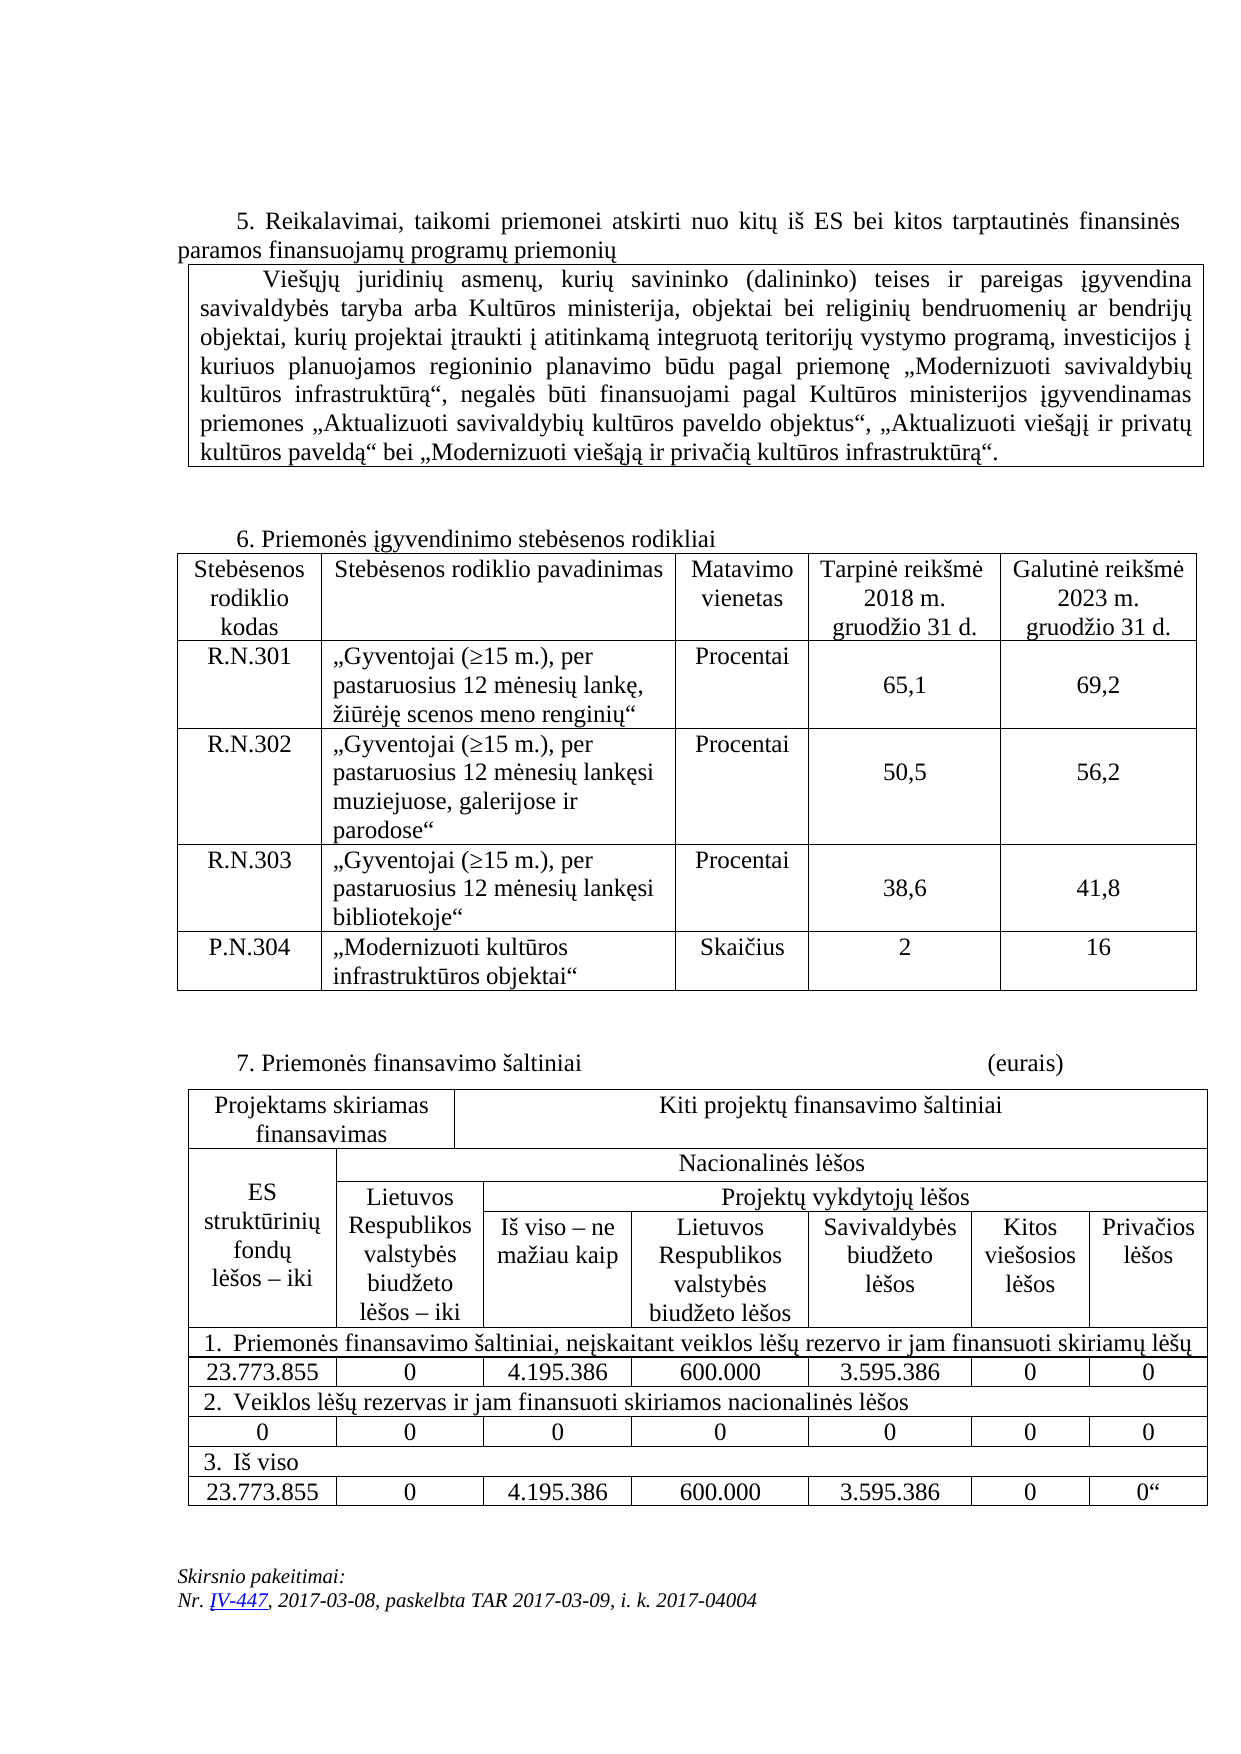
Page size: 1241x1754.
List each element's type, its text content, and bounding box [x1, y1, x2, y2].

table_cell 0 [1090, 1358, 1207, 1386]
table_cell 600.000 [632, 1477, 808, 1505]
table_cell 0 [809, 1417, 971, 1446]
table_cell 0 [337, 1358, 483, 1386]
table_header Galutinė reikšmė 2023 m. gruodžio 31 d. [1001, 554, 1196, 640]
table_cell Lietuvos Respublikos valstybės biudžeto lėšos [632, 1212, 808, 1327]
table_cell Nacionalinės lėšos [337, 1149, 1207, 1181]
table_cell ES struktūrinių fondų lėšos – iki [189, 1149, 336, 1327]
table_cell 41,8 [1001, 845, 1196, 931]
table_cell P.N.304 [178, 932, 321, 989]
table_cell 0 [337, 1477, 483, 1505]
table_header Tarpinė reikšmė 2018 m. gruodžio 31 d. [809, 554, 1000, 640]
table_header Stebėsenos rodiklio pavadinimas [322, 554, 675, 640]
table_header Matavimo vienetas [676, 554, 808, 640]
table_cell Privačios lėšos [1090, 1212, 1207, 1327]
table_cell 16 [1001, 932, 1196, 989]
table_cell 0 [189, 1417, 336, 1446]
table_cell R.N.301 [178, 641, 321, 728]
table_cell 0“ [1090, 1477, 1207, 1505]
text Skirsnio pakeitimai: [177, 1564, 1181, 1588]
table_cell Savivaldybės biudžeto lėšos [809, 1212, 971, 1327]
table_cell Skaičius [676, 932, 808, 989]
table_cell 0 [337, 1417, 483, 1446]
table_cell 2 [809, 932, 1000, 989]
table_cell 4.195.386 [484, 1358, 631, 1386]
table_cell 2. Veiklos lėšų rezervas ir jam finansuoti skiriamos nacionalinės lėšos [189, 1387, 1207, 1416]
table_cell 38,6 [809, 845, 1000, 931]
table_cell „Gyventojai (≥15 m.), per pastaruosius 12 mėnesių lankę, žiūrėję scenos meno renginių“ [322, 641, 675, 728]
table_cell 1. Priemonės finansavimo šaltiniai, neįskaitant veiklos lėšų rezervo ir jam finansuoti skiriamų lėšų [189, 1328, 1207, 1356]
table_cell 0 [972, 1358, 1089, 1386]
text Nr. ĮV-447, 2017-03-08, paskelbta TAR 2017-03-09, i. k. 2017-04004 [177, 1588, 1181, 1612]
table_cell „Gyventojai (≥15 m.), per pastaruosius 12 mėnesių lankęsi muziejuose, galerijose ir parodose“ [322, 729, 675, 844]
table_cell 69,2 [1001, 641, 1196, 728]
table_cell 23.773.855 [189, 1358, 336, 1386]
table_cell 23.773.855 [189, 1477, 336, 1505]
text 5. Reikalavimai, taikomi priemonei atskirti nuo kitų iš ES bei kitos tarptautinės finansinės paramos finansuojamų programų priemonių [177, 206, 1181, 263]
table_header Kiti projektų finansavimo šaltiniai [455, 1090, 1207, 1147]
table_cell 0 [1090, 1417, 1207, 1446]
table_cell „Gyventojai (≥15 m.), per pastaruosius 12 mėnesių lankęsi bibliotekoje“ [322, 845, 675, 931]
table_cell R.N.303 [178, 845, 321, 931]
table_cell 65,1 [809, 641, 1000, 728]
table_header Stebėsenos rodiklio kodas [178, 554, 321, 640]
table_cell 0 [972, 1417, 1089, 1446]
table_header Projektams skiriamas finansavimas [189, 1090, 454, 1147]
table_cell 50,5 [809, 729, 1000, 844]
table_cell 0 [972, 1477, 1089, 1505]
table_cell 3.595.386 [809, 1477, 971, 1505]
table_cell Iš viso – ne mažiau kaip [484, 1212, 631, 1327]
table_cell 0 [632, 1417, 808, 1446]
table_cell 4.195.386 [484, 1477, 631, 1505]
table_cell „Modernizuoti kultūros infrastruktūros objektai“ [322, 932, 675, 989]
table_cell Kitos viešosios lėšos [972, 1212, 1089, 1327]
table_cell 0 [484, 1417, 631, 1446]
table_cell Projektų vykdytojų lėšos [484, 1182, 1207, 1211]
table_cell 56,2 [1001, 729, 1196, 844]
text 7. Priemonės finansavimo šaltiniai (eurais) [177, 1048, 1181, 1077]
table_cell Procentai [676, 641, 808, 728]
text 6. Priemonės įgyvendinimo stebėsenos rodikliai [177, 524, 1181, 553]
table_cell 3. Iš viso [189, 1447, 1207, 1476]
table_cell Procentai [676, 729, 808, 844]
table_cell 600.000 [632, 1358, 808, 1386]
table_cell Procentai [676, 845, 808, 931]
table_cell Lietuvos Respublikos valstybės biudžeto lėšos – iki [337, 1182, 483, 1327]
table_header Viešųjų juridinių asmenų, kurių savininko (dalininko) teises ir pareigas įgyvendina savivaldybės taryba arba Kultūros ministerija, objektai bei religinių bendruomenių ar bendrijų objektai, kurių projektai įtraukti į atitinkamą integruotą teritorijų vystymo programą, investicijos į kuriuos planuojamos regioninio planavimo būdu pagal priemonę „Modernizuoti savivaldybių kultūros infrastruktūrą“, negalės būti finansuojami pagal Kultūros ministerijos įgyvendinamas priemones „Aktualizuoti savivaldybių kultūros paveldo objektus“, „Aktualizuoti viešąjį ir privatų kultūros paveldą“ bei „Modernizuoti viešąją ir privačią kultūros infrastruktūrą“. [189, 265, 1203, 466]
table_cell 3.595.386 [809, 1358, 971, 1386]
table_cell R.N.302 [178, 729, 321, 844]
